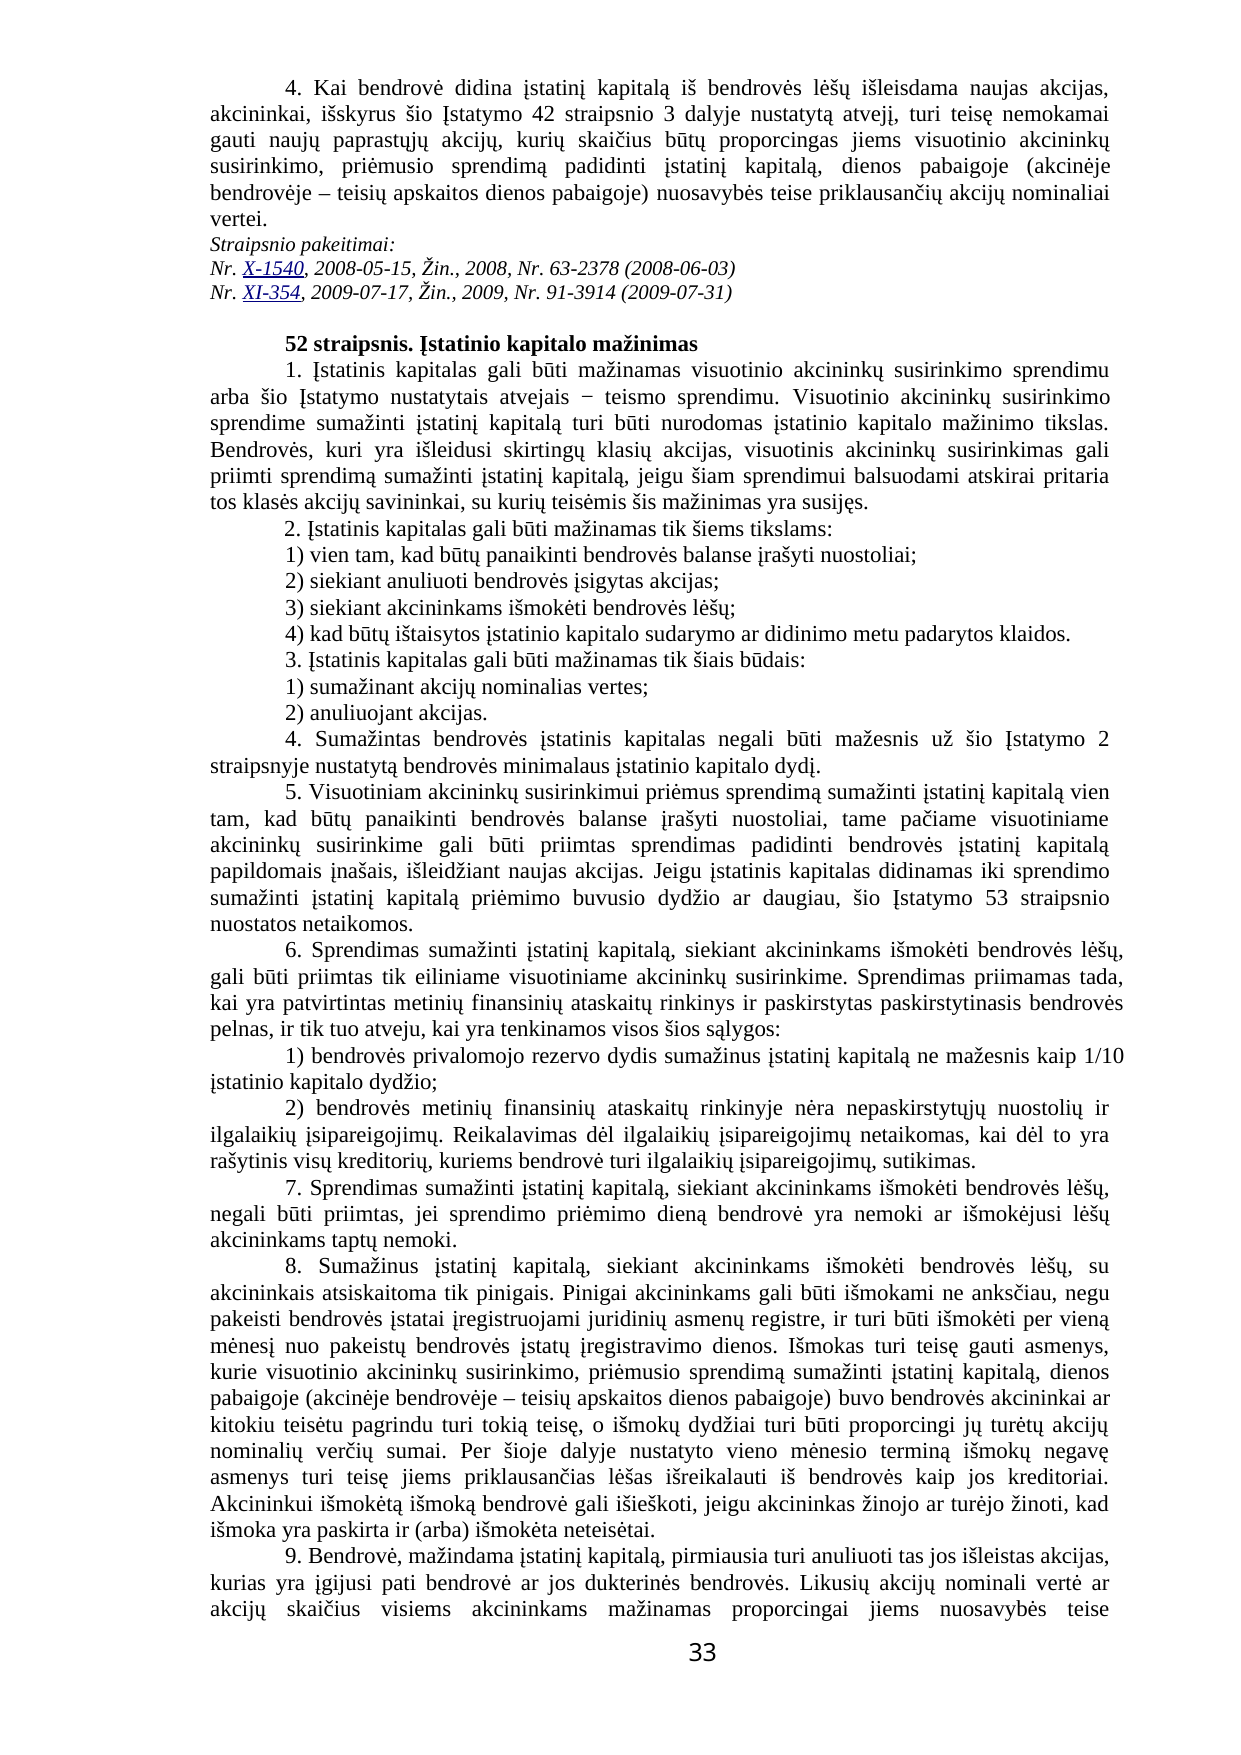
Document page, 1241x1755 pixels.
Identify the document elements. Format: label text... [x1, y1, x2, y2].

text 4. Sumažintas bendrovės įstatinis kapitalas negali būti mažesnis už šio Įstatymo 2 straipsnyje nustatytą bendrovės minimalaus įstatinio kapitalo dydį. [210, 726, 1111, 778]
text 52 straipsnis. Įstatinio kapitalo mažinimas [210, 330, 1111, 357]
text Straipsnio pakeitimai: [210, 232, 1111, 256]
text 1) sumažinant akcijų nominalias vertes; [210, 673, 1111, 699]
text 7. Sprendimas sumažinti įstatinį kapitalą, siekiant akcininkams išmokėti bendrovės lėšų, negali būti priimtas, jei sprendimo priėmimo dieną bendrovė yra nemoki ar išmokėjusi lėšų akcininkams taptų nemoki. [210, 1173, 1111, 1253]
text 6. Sprendimas sumažinti įstatinį kapitalą, siekiant akcininkams išmokėti bendrovės lėšų, gali būti priimtas tik eiliniame visuotiniame akcininkų susirinkime. Sprendimas priimamas tada, kai yra patvirtintas metinių finansinių ataskaitų rinkinys ir paskirstytas paskirstytinasis bendrovės pelnas, ir tik tuo atveju, kai yra tenkinamos visos šios sąlygos: [210, 936, 1126, 1042]
text 2) siekiant anuliuoti bendrovės įsigytas akcijas; [210, 567, 1111, 594]
text 2) bendrovės metinių finansinių ataskaitų rinkinyje nėra nepaskirstytųjų nuostolių ir ilgalaikių įsipareigojimų. Reikalavimas dėl ilgalaikių įsipareigojimų netaikomas, kai dėl to yra rašytinis visų kreditorių, kuriems bendrovė turi ilgalaikių įsipareigojimų, sutikimas. [210, 1094, 1111, 1173]
text 2) anuliuojant akcijas. [210, 699, 1111, 726]
text 3. Įstatinis kapitalas gali būti mažinamas tik šiais būdais: [210, 646, 1111, 673]
text 9. Bendrovė, mažindama įstatinį kapitalą, pirmiausia turi anuliuoti tas jos išleistas akcijas, kurias yra įgijusi pati bendrovė ar jos dukterinės bendrovės. Likusių akcijų nominali vertė ar akcijų skaičius visiems akcininkams mažinamas proporcingai jiems nuosavybės teise [210, 1542, 1111, 1622]
text 1) vien tam, kad būtų panaikinti bendrovės balanse įrašyti nuostoliai; [210, 541, 1111, 567]
text Nr. XI-354, 2009-07-17, Žin., 2009, Nr. 91-3914 (2009-07-31) [210, 280, 1120, 304]
text 1) bendrovės privalomojo rezervo dydis sumažinus įstatinį kapitalą ne mažesnis kaip 1/10 įstatinio kapitalo dydžio; [210, 1042, 1126, 1094]
text 3) siekiant akcininkams išmokėti bendrovės lėšų; [210, 594, 1111, 620]
text 5. Visuotiniam akcininkų susirinkimui priėmus sprendimą sumažinti įstatinį kapitalą vien tam, kad būtų panaikinti bendrovės balanse įrašyti nuostoliai, tame pačiame visuotiniame akcininkų susirinkime gali būti priimtas sprendimas padidinti bendrovės įstatinį kapitalą papildomais įnašais, išleidžiant naujas akcijas. Jeigu įstatinis kapitalas didinamas iki sprendimo sumažinti įstatinį kapitalą priėmimo buvusio dydžio ar daugiau, šio Įstatymo 53 straipsnio nuostatos netaikomos. [210, 778, 1111, 936]
text 4) kad būtų ištaisytos įstatinio kapitalo sudarymo ar didinimo metu padarytos klaidos. [210, 620, 1111, 646]
text 2. Įstatinis kapitalas gali būti mažinamas tik šiems tikslams: [210, 515, 1111, 541]
text 1. Įstatinis kapitalas gali būti mažinamas visuotinio akcininkų susirinkimo sprendimu arba šio Įstatymo nustatytais atvejais − teismo sprendimu. Visuotinio akcininkų susirinkimo sprendime sumažinti įstatinį kapitalą turi būti nurodomas įstatinio kapitalo mažinimo tikslas. Bendrovės, kuri yra išleidusi skirtingų klasių akcijas, visuotinis akcininkų susirinkimas gali priimti sprendimą sumažinti įstatinį kapitalą, jeigu šiam sprendimui balsuodami atskirai pritaria tos klasės akcijų savininkai, su kurių teisėmis šis mažinimas yra susijęs. [210, 357, 1111, 515]
text 8. Sumažinus įstatinį kapitalą, siekiant akcininkams išmokėti bendrovės lėšų, su akcininkais atsiskaitoma tik pinigais. Pinigai akcininkams gali būti išmokami ne anksčiau, negu pakeisti bendrovės įstatai įregistruojami juridinių asmenų registre, ir turi būti išmokėti per vieną mėnesį nuo pakeistų bendrovės įstatų įregistravimo dienos. Išmokas turi teisę gauti asmenys, kurie visuotinio akcininkų susirinkimo, priėmusio sprendimą sumažinti įstatinį kapitalą, dienos pabaigoje (akcinėje bendrovėje – teisių apskaitos dienos pabaigoje) buvo bendrovės akcininkai ar kitokiu teisėtu pagrindu turi tokią teisę, o išmokų dydžiai turi būti proporcingi jų turėtų akcijų nominalių verčių sumai. Per šioje dalyje nustatyto vieno mėnesio terminą išmokų negavę asmenys turi teisę jiems priklausančias lėšas išreikalauti iš bendrovės kaip jos kreditoriai. Akcininkui išmokėtą išmoką bendrovė gali išieškoti, jeigu akcininkas žinojo ar turėjo žinoti, kad išmoka yra paskirta ir (arba) išmokėta neteisėtai. [210, 1253, 1111, 1542]
text Nr. X-1540, 2008-05-15, Žin., 2008, Nr. 63-2378 (2008-06-03) [210, 256, 1111, 280]
text 4. Kai bendrovė didina įstatinį kapitalą iš bendrovės lėšų išleisdama naujas akcijas, akcininkai, išskyrus šio Įstatymo 42 straipsnio 3 dalyje nustatytą atvejį, turi teisę nemokamai gauti naujų paprastųjų akcijų, kurių skaičius būtų proporcingas jiems visuotinio akcininkų susirinkimo, priėmusio sprendimą padidinti įstatinį kapitalą, dienos pabaigoje (akcinėje bendrovėje – teisių apskaitos dienos pabaigoje) nuosavybės teise priklausančių akcijų nominaliai vertei. [210, 73, 1111, 232]
